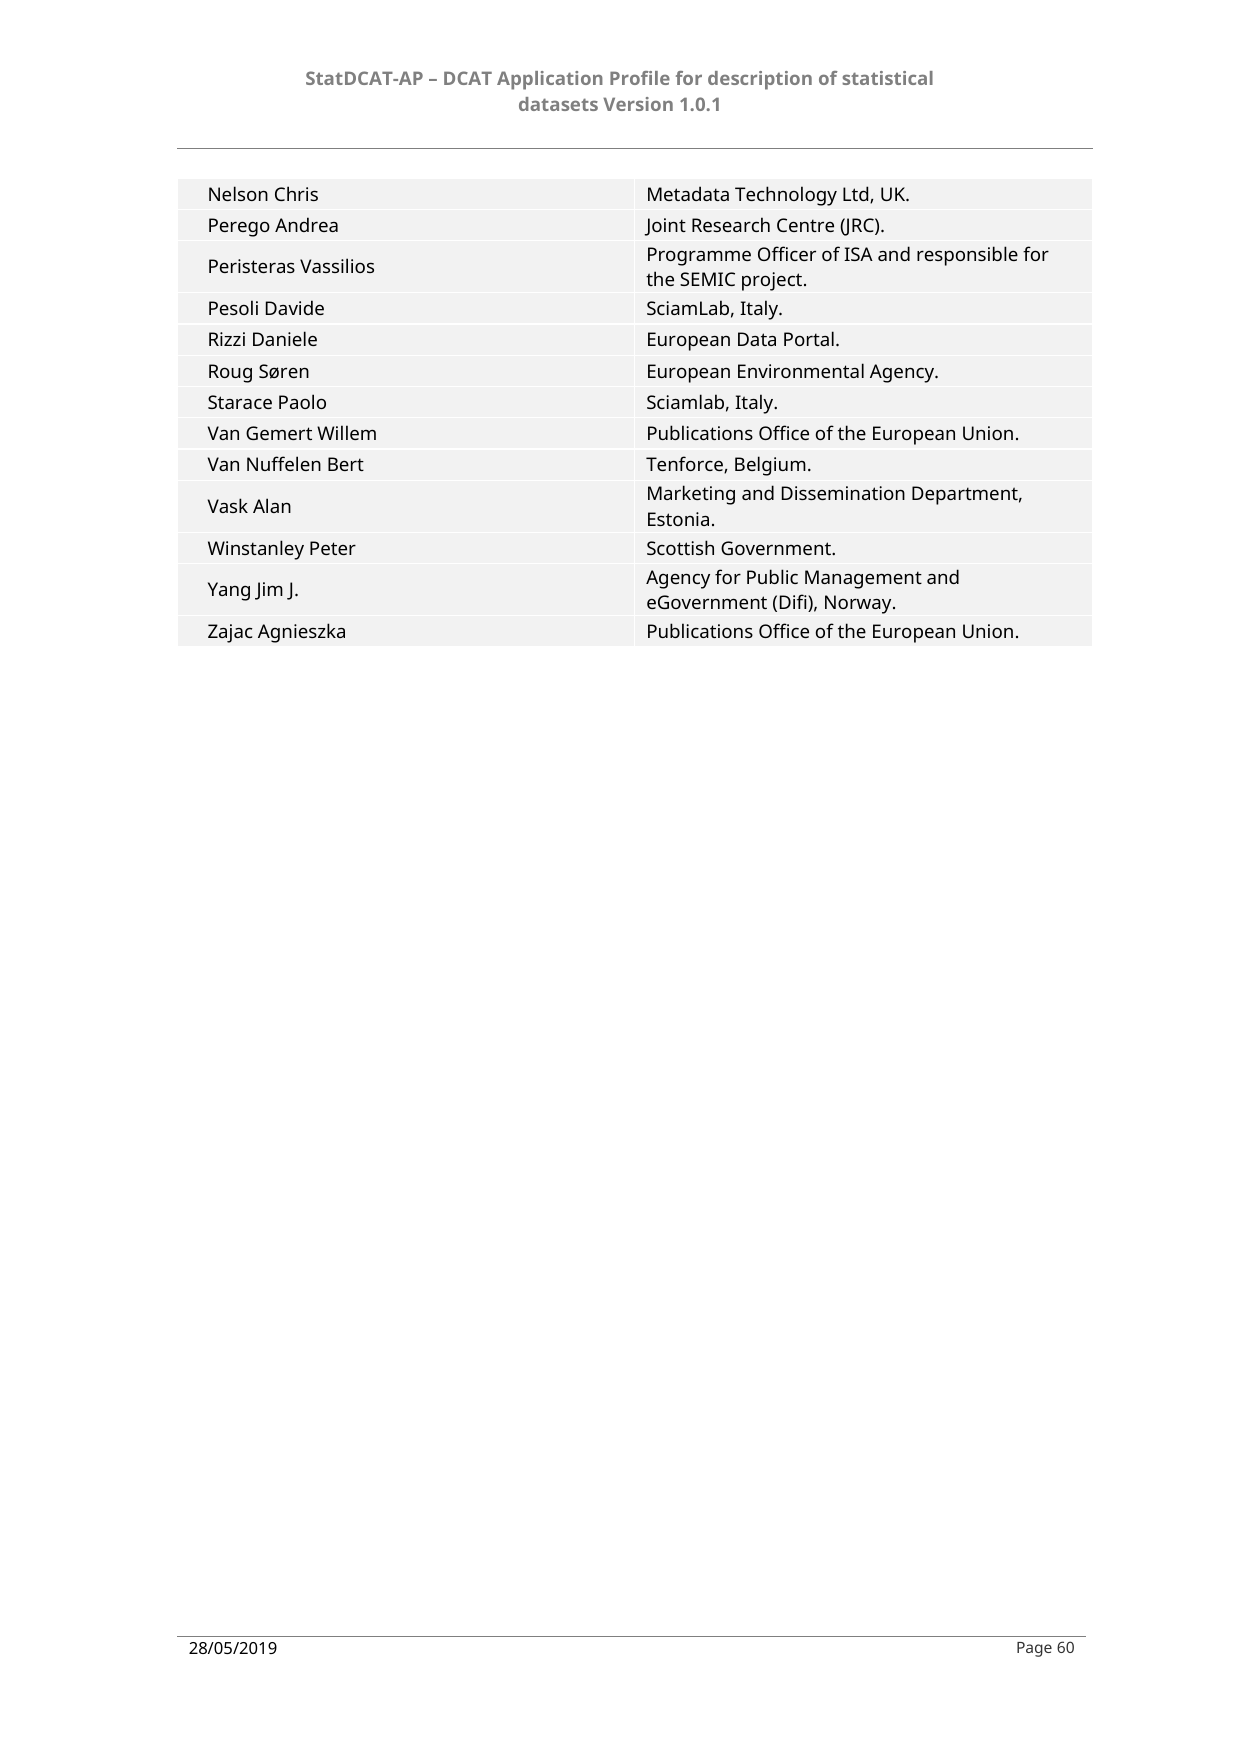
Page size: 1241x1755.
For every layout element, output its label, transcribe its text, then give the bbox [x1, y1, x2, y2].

table_cell Metadata Technology Ltd, UK. [635, 179, 1092, 209]
table_cell Publications Office of the European Union. [635, 616, 1092, 646]
table_cell Winstanley Peter [178, 533, 634, 563]
table_cell Yang Jim J. [178, 564, 634, 615]
table_cell Rizzi Daniele [178, 325, 634, 355]
table_cell Tenforce, Belgium. [635, 450, 1092, 480]
table_cell Marketing and Dissemination Department, Estonia. [635, 481, 1092, 532]
table_cell Roug Søren [178, 356, 634, 386]
table_cell Van Gemert Willem [178, 418, 634, 448]
table_cell Peristeras Vassilios [178, 241, 634, 292]
table_cell Sciamlab, Italy. [635, 387, 1092, 417]
table_cell Pesoli Davide [178, 293, 634, 323]
table_cell SciamLab, Italy. [635, 293, 1092, 323]
table_cell Perego Andrea [178, 210, 634, 240]
table_cell Agency for Public Management and eGovernment (Difi), Norway. [635, 564, 1092, 615]
table_cell Nelson Chris [178, 179, 634, 209]
table_cell Scottish Government. [635, 533, 1092, 563]
table_cell Joint Research Centre (JRC). [635, 210, 1092, 240]
table_cell Van Nuffelen Bert [178, 450, 634, 480]
table_cell Zajac Agnieszka [178, 616, 634, 646]
table_cell Programme Officer of ISA and responsible for the SEMIC project. [635, 241, 1092, 292]
table_cell Starace Paolo [178, 387, 634, 417]
table_cell European Environmental Agency. [635, 356, 1092, 386]
table_cell Vask Alan [178, 481, 634, 532]
table_cell Publications Office of the European Union. [635, 418, 1092, 448]
table_cell European Data Portal. [635, 325, 1092, 355]
